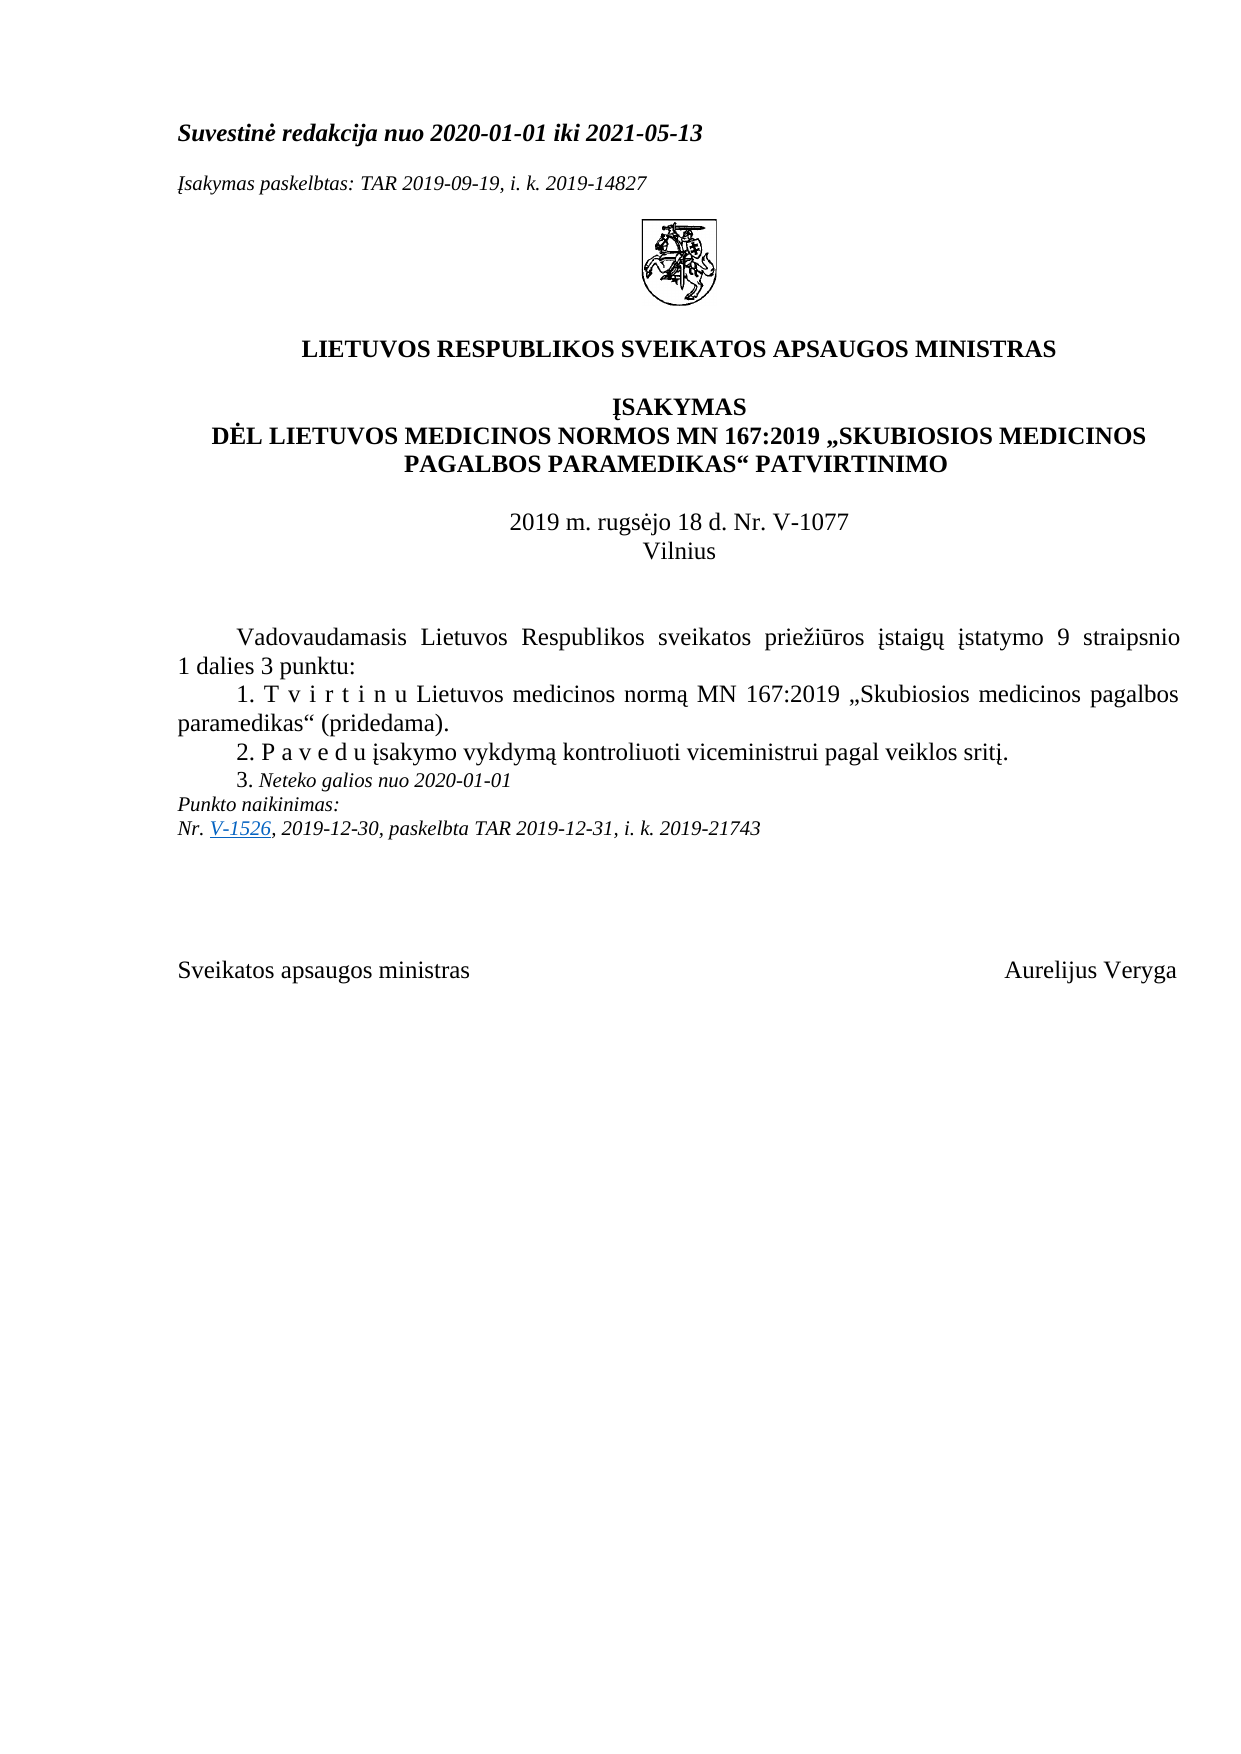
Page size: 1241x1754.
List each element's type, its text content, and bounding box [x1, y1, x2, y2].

text Nr. V-1526, 2019-12-30, paskelbta TAR 2019-12-31, i. k. 2019-21743 [177, 816, 1181, 840]
text 2019 m. rugsėjo 18 d. Nr. V-1077 [177, 507, 1181, 536]
text 2. P a v e d u įsakymo vykdymą kontroliuoti viceministrui pagal veiklos sritį. [177, 737, 1181, 766]
text ĮSAKYMAS [177, 392, 1181, 421]
text Įsakymas paskelbtas: TAR 2019-09-19, i. k. 2019-14827 [177, 171, 1181, 195]
text Sveikatos apsaugos ministras Aurelijus Veryga [177, 955, 1181, 984]
text Suvestinė redakcija nuo 2020-01-01 iki 2021-05-13 [177, 118, 1181, 147]
text Vilnius [177, 536, 1181, 564]
text Punkto naikinimas: [177, 792, 1181, 816]
text Vadovaudamasis Lietuvos Respublikos sveikatos priežiūros įstaigų įstatymo 9 straipsnio 1 dalies 3 punktu: [177, 622, 1181, 679]
text 1. T v i r t i n u Lietuvos medicinos normą MN 167:2019 „Skubiosios medicinos pagalbos paramedikas“ (pridedama). [177, 679, 1181, 737]
text 3. Neteko galios nuo 2020-01-01 [177, 766, 1181, 792]
text LIETUVOS RESPUBLIKOS SVEIKATOS APSAUGOS MINISTRAS [177, 334, 1181, 363]
text DĖL LIETUVOS MEDICINOS NORMOS MN 167:2019 „SKUBIOSIOS MEDICINOS PAGALBOS PARAMEDIKAS“ PATVIRTINIMO [177, 421, 1181, 478]
